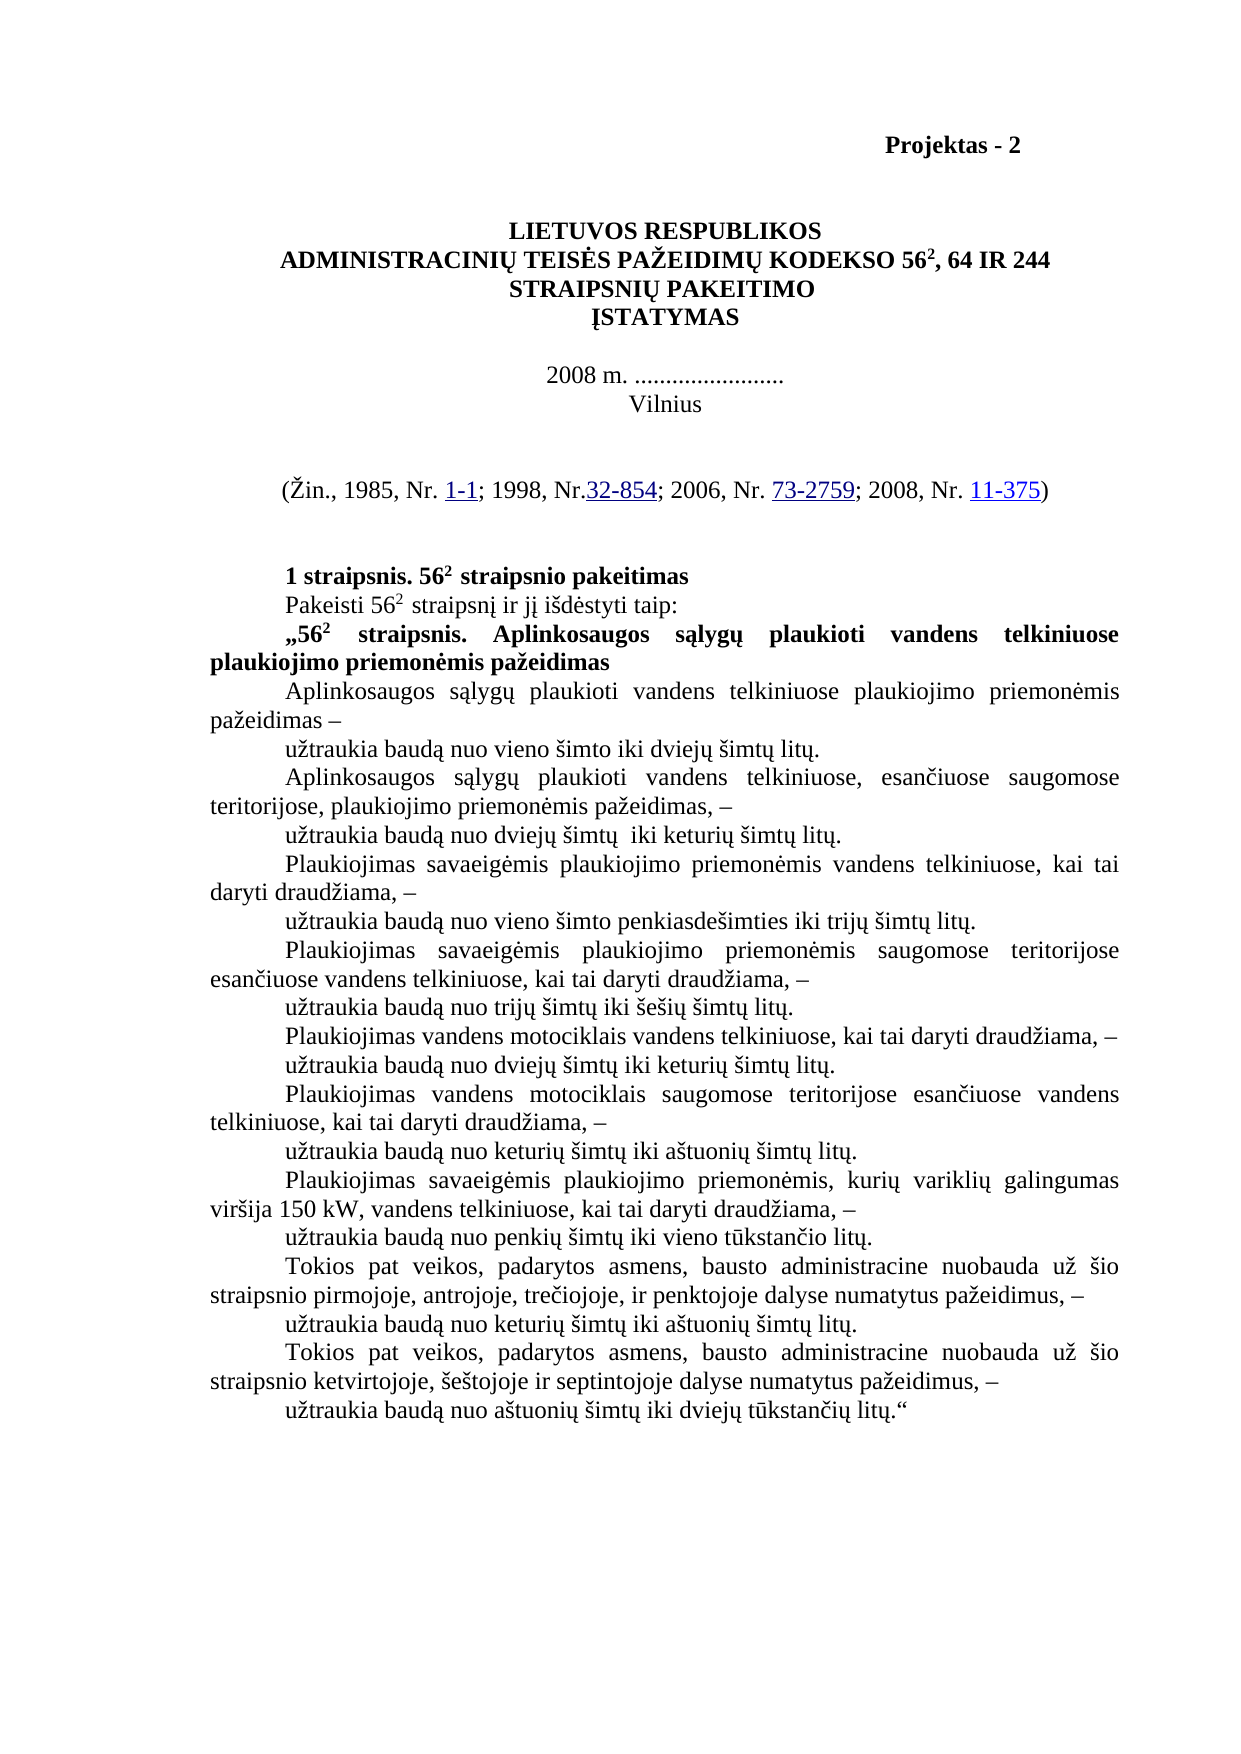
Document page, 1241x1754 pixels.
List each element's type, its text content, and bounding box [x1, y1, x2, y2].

text „562 straipsnis. Aplinkosaugos sąlygų plaukioti vandens telkiniuose plaukiojimo priemonėmis pažeidimas [210, 619, 1120, 676]
text užtraukia baudą nuo trijų šimtų iki šešių šimtų litų. [210, 992, 1120, 1021]
text užtraukia baudą nuo keturių šimtų iki aštuonių šimtų litų. [210, 1136, 1120, 1165]
text ADMINISTRACINIŲ TEISĖS PAŽEIDIMŲ KODEKSO 562, 64 ir 244 STRAIPSNIų PAKEITIMO [210, 245, 1120, 302]
text Lietuvos respublikos [210, 216, 1120, 245]
text Pakeisti 562 straipsnį ir jį išdėstyti taip: [210, 590, 1120, 619]
text Plaukiojimas savaeigėmis plaukiojimo priemonėmis saugomose teritorijose esančiuose vandens telkiniuose, kai tai daryti draudžiama, – [210, 935, 1120, 992]
text (Žin., 1985, Nr. 1-1; 1998, Nr.32-854; 2006, Nr. 73-2759; 2008, Nr. 11-375) [210, 475, 1120, 504]
text Projektas - 2 [210, 130, 1120, 159]
text Plaukiojimas savaeigėmis plaukiojimo priemonėmis, kurių variklių galingumas viršija 150 kW, vandens telkiniuose, kai tai daryti draudžiama, – [210, 1165, 1120, 1222]
text Tokios pat veikos, padarytos asmens, bausto administracine nuobauda už šio straipsnio ketvirtojoje, šeštojoje ir septintojoje dalyse numatytus pažeidimus, – [210, 1337, 1120, 1395]
text 1 straipsnis. 562 straipsnio pakeitimas [210, 561, 1120, 590]
text Vilnius [210, 389, 1120, 417]
text užtraukia baudą nuo vieno šimto penkiasdešimties iki trijų šimtų litų. [210, 906, 1120, 935]
text Aplinkosaugos sąlygų plaukioti vandens telkiniuose plaukiojimo priemonėmis pažeidimas – [210, 676, 1120, 734]
text Plaukiojimas savaeigėmis plaukiojimo priemonėmis vandens telkiniuose, kai tai daryti draudžiama, – [210, 849, 1120, 906]
text Plaukiojimas vandens motociklais saugomose teritorijose esančiuose vandens telkiniuose, kai tai daryti draudžiama, – [210, 1079, 1120, 1136]
text užtraukia baudą nuo keturių šimtų iki aštuonių šimtų litų. [210, 1309, 1120, 1337]
text ĮSTATYMAS [210, 302, 1120, 331]
text užtraukia baudą nuo dviejų šimtų iki keturių šimtų litų. [210, 820, 1120, 849]
text užtraukia baudą nuo penkių šimtų iki vieno tūkstančio litų. [210, 1222, 1120, 1251]
text užtraukia baudą nuo vieno šimto iki dviejų šimtų litų. [210, 734, 1120, 762]
text Plaukiojimas vandens motociklais vandens telkiniuose, kai tai daryti draudžiama, – [210, 1021, 1120, 1050]
text 2008 m. ........................ [210, 360, 1120, 389]
text užtraukia baudą nuo dviejų šimtų iki keturių šimtų litų. [210, 1050, 1120, 1079]
text Aplinkosaugos sąlygų plaukioti vandens telkiniuose, esančiuose saugomose teritorijose, plaukiojimo priemonėmis pažeidimas, – [210, 762, 1120, 820]
text Tokios pat veikos, padarytos asmens, bausto administracine nuobauda už šio straipsnio pirmojoje, antrojoje, trečiojoje, ir penktojoje dalyse numatytus pažeidimus, – [210, 1251, 1120, 1309]
text užtraukia baudą nuo aštuonių šimtų iki dviejų tūkstančių litų.“ [210, 1395, 1120, 1424]
